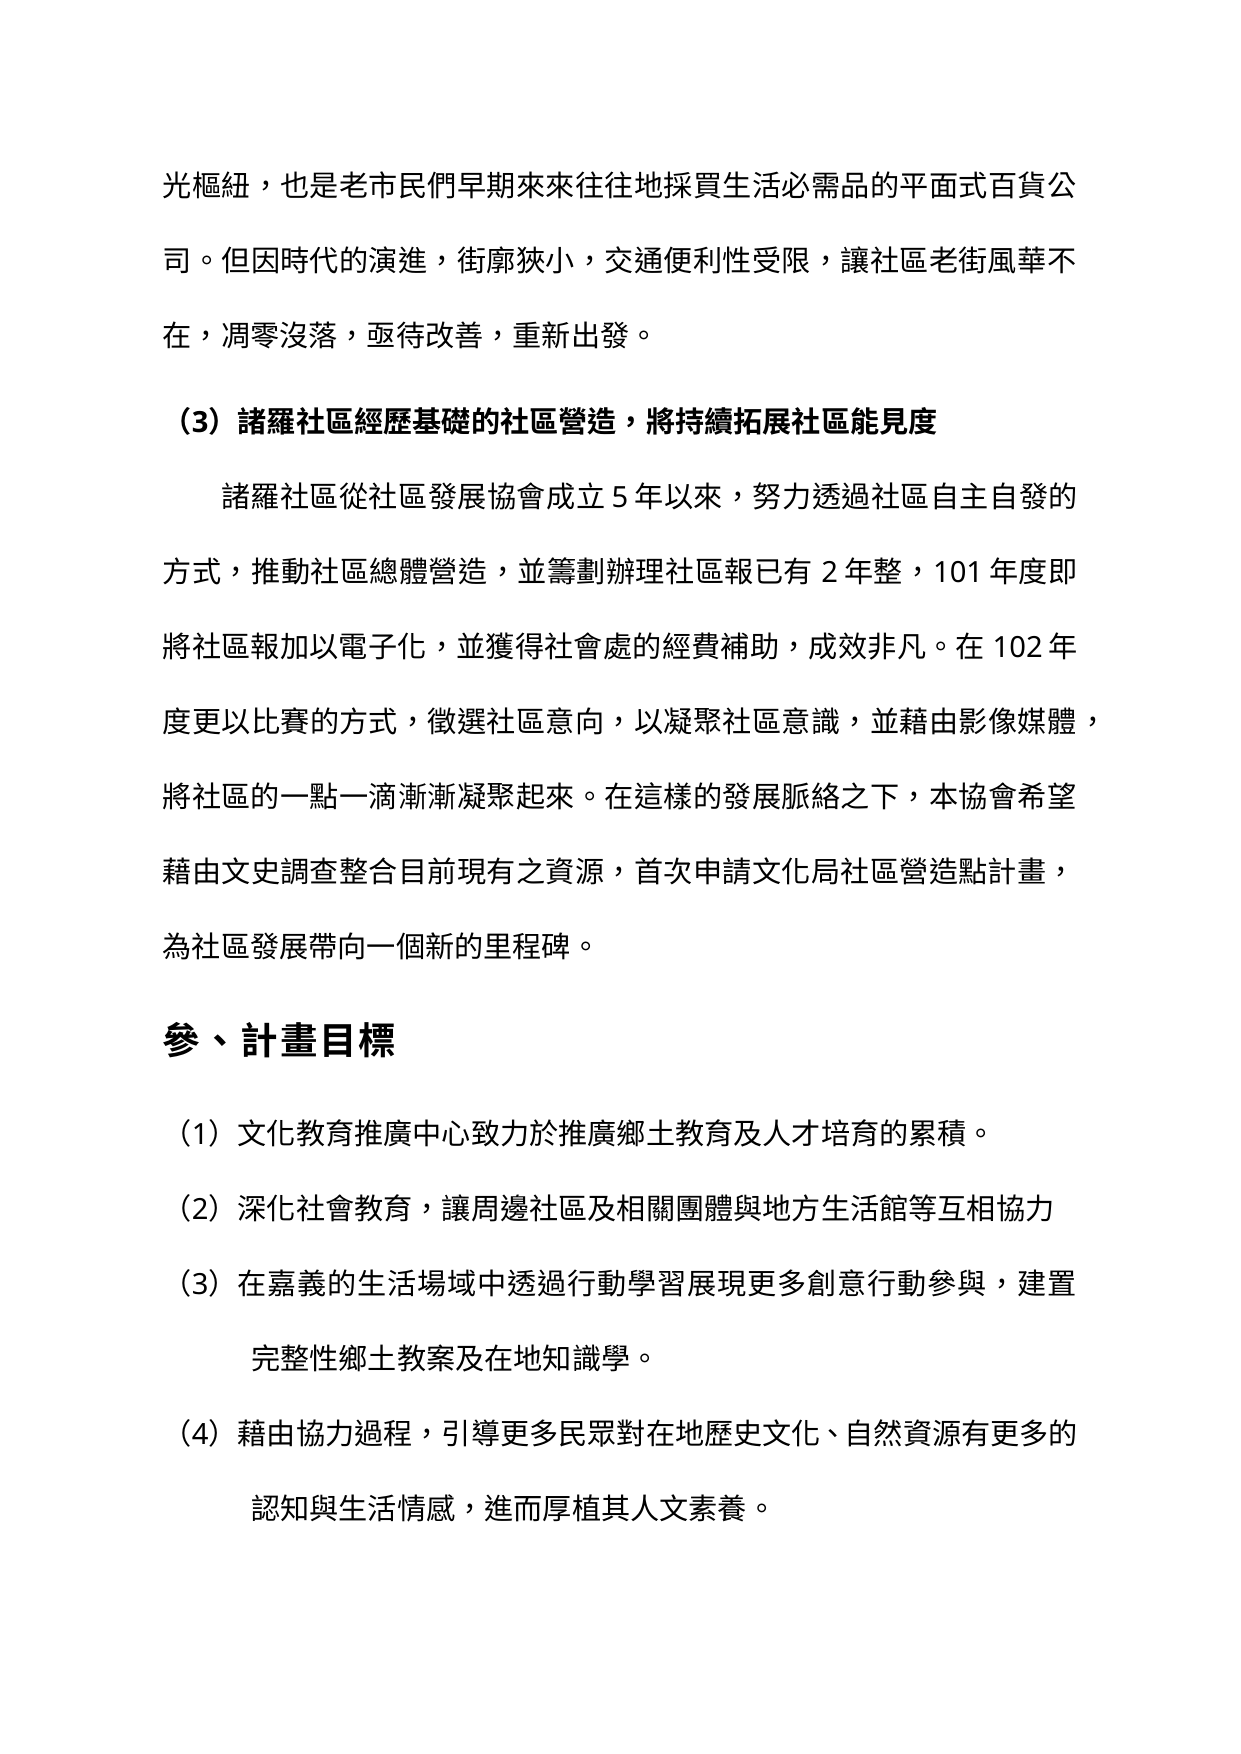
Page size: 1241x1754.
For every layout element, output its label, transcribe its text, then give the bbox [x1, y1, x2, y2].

list 藉由協力過程，引導更多民眾對在地歷史文化、自然資源有更多的認知與生活情感，進而厚植其人文素養。 [162, 1394, 1078, 1544]
text 光樞紐，也是老市民們早期來來往往地採買生活必需品的平面式百貨公司。但因時代的演進，街廓狹小，交通便利性受限，讓社區老街風華不在，凋零沒落，亟待改善，重新出發。 [162, 146, 1078, 371]
list 在嘉義的生活場域中透過行動學習展現更多創意行動參與，建置完整性鄉土教案及在地知識學。 [162, 1244, 1078, 1394]
list 文化教育推廣中心致力於推廣鄉土教育及人才培育的累積。 [162, 1094, 1078, 1169]
list 深化社會教育，讓周邊社區及相關團體與地方生活館等互相協力 [162, 1169, 1078, 1244]
list 諸羅社區經歷基礎的社區營造，將持續拓展社區能見度 [162, 382, 1078, 457]
text 諸羅社區從社區發展協會成立5年以來，努力透過社區自主自發的方式，推動社區總體營造，並籌劃辦理社區報已有2年整，101年度即將社區報加以電子化，並獲得社會處的經費補助，成效非凡。在102年度更以比賽的方式，徵選社區意向，以凝聚社區意識，並藉由影像媒體，將社區的一點一滴漸漸凝聚起來。在這樣的發展脈絡之下，本協會希望藉由文史調查整合目前現有之資源，首次申請文化局社區營造點計畫，為社區發展帶向一個新的里程碑。 [162, 457, 1078, 982]
text 參、計畫目標 [162, 1001, 1078, 1076]
